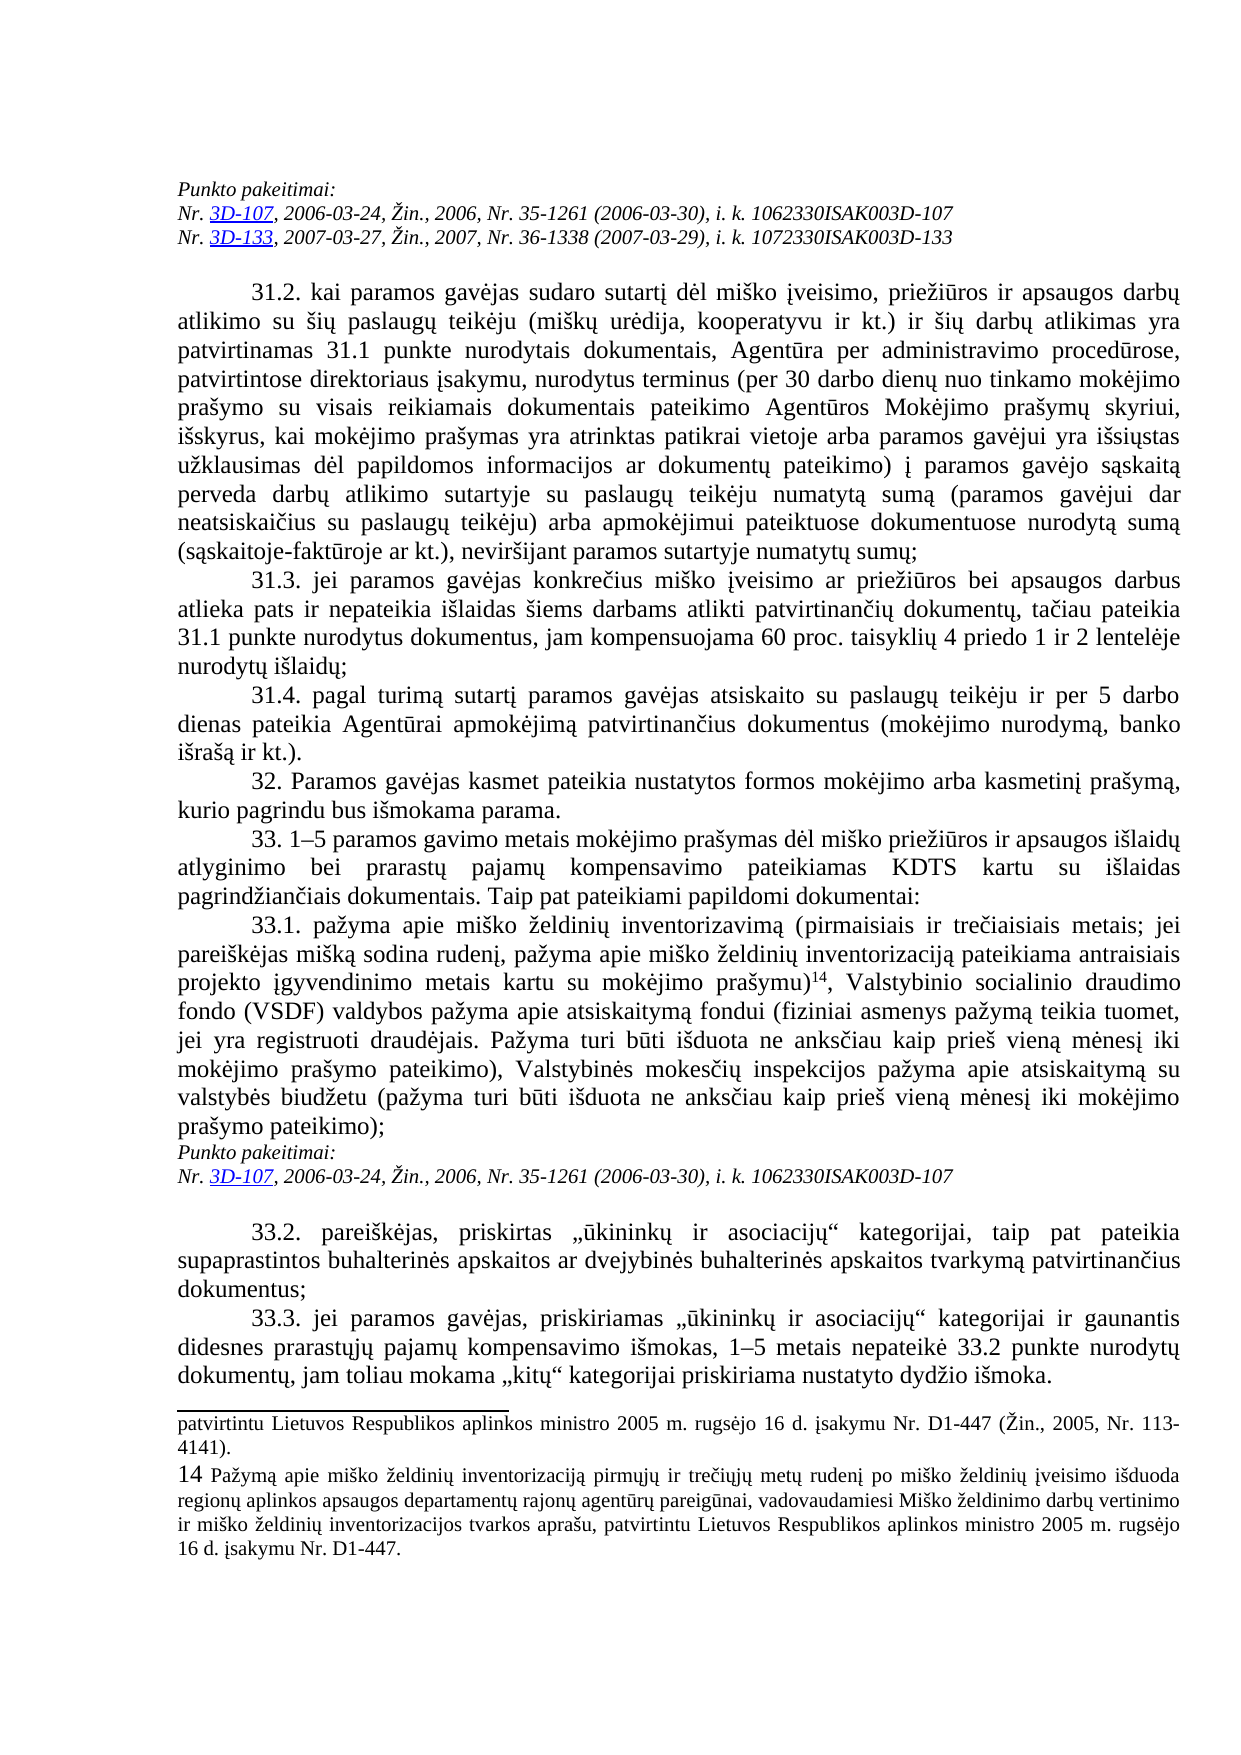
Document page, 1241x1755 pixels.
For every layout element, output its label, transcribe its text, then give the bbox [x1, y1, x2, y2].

text 33.3. jei paramos gavėjas, priskiriamas „ūkininkų ir asociacijų“ kategorijai ir gaunantis didesnes prarastųjų pajamų kompensavimo išmokas, 1–5 metais nepateikė 33.2 punkte nurodytų dokumentų, jam toliau mokama „kitų“ kategorijai priskiriama nustatyto dydžio išmoka. [177, 1303, 1181, 1389]
text Nr. 3D-107, 2006-03-24, Žin., 2006, Nr. 35-1261 (2006-03-30), i. k. 1062330ISAK003D-107 [177, 1164, 1181, 1188]
text 33.1. pažyma apie miško želdinių inventorizavimą (pirmaisiais ir trečiaisiais metais; jei pareiškėjas mišką sodina rudenį, pažyma apie miško želdinių inventorizaciją pateikiama antraisiais projekto įgyvendinimo metais kartu su mokėjimo prašymu), Valstybinio socialinio draudimo fondo (VSDF) valdybos pažyma apie atsiskaitymą fondui (fiziniai asmenys pažymą teikia tuomet, jei yra registruoti draudėjais. Pažyma turi būti išduota ne anksčiau kaip prieš vieną mėnesį iki mokėjimo prašymo pateikimo), Valstybinės mokesčių inspekcijos pažyma apie atsiskaitymą su valstybės biudžetu (pažyma turi būti išduota ne anksčiau kaip prieš vieną mėnesį iki mokėjimo prašymo pateikimo); [177, 910, 1181, 1140]
text 33.2. pareiškėjas, priskirtas „ūkininkų ir asociacijų“ kategorijai, taip pat pateikia supaprastintos buhalterinės apskaitos ar dvejybinės buhalterinės apskaitos tvarkymą patvirtinančius dokumentus; [177, 1217, 1181, 1303]
text 33. 1–5 paramos gavimo metais mokėjimo prašymas dėl miško priežiūros ir apsaugos išlaidų atlyginimo bei prarastų pajamų kompensavimo pateikiamas KDTS kartu su išlaidas pagrindžiančiais dokumentais. Taip pat pateikiami papildomi dokumentai: [177, 824, 1181, 910]
text Pažymą apie miško želdinių inventorizaciją pirmųjų ir trečiųjų metų rudenį po miško želdinių įveisimo išduoda regionų aplinkos apsaugos departamentų rajonų agentūrų pareigūnai, vadovaudamiesi Miško želdinimo darbų vertinimo ir miško želdinių inventorizacijos tvarkos aprašu, patvirtintu Lietuvos Respublikos aplinkos ministro 2005 m. rugsėjo 16 d. įsakymu Nr. D1-447. [177, 1459, 1181, 1560]
text Nr. 3D-107, 2006-03-24, Žin., 2006, Nr. 35-1261 (2006-03-30), i. k. 1062330ISAK003D-107 [177, 201, 1181, 224]
text Punkto pakeitimai: [177, 1140, 1181, 1164]
text 31.3. jei paramos gavėjas konkrečius miško įveisimo ar priežiūros bei apsaugos darbus atlieka pats ir nepateikia išlaidas šiems darbams atlikti patvirtinančių dokumentų, tačiau pateikia 31.1 punkte nurodytus dokumentus, jam kompensuojama 60 proc. taisyklių 4 priedo 1 ir 2 lentelėje nurodytų išlaidų; [177, 565, 1181, 680]
text 31.4. pagal turimą sutartį paramos gavėjas atsiskaito su paslaugų teikėju ir per 5 darbo dienas pateikia Agentūrai apmokėjimą patvirtinančius dokumentus (mokėjimo nurodymą, banko išrašą ir kt.). [177, 680, 1181, 766]
text 32. Paramos gavėjas kasmet pateikia nustatytos formos mokėjimo arba kasmetinį prašymą, kurio pagrindu bus išmokama parama. [177, 766, 1181, 824]
text Nr. 3D-133, 2007-03-27, Žin., 2007, Nr. 36-1338 (2007-03-29), i. k. 1072330ISAK003D-133 [177, 224, 1181, 249]
text patvirtintu Lietuvos Respublikos aplinkos ministro 2005 m. rugsėjo 16 d. įsakymu Nr. D1-447 (Žin., 2005, Nr. 113-4141). [177, 1411, 1181, 1459]
text Punkto pakeitimai: [177, 176, 1181, 201]
text 31.2. kai paramos gavėjas sudaro sutartį dėl miško įveisimo, priežiūros ir apsaugos darbų atlikimo su šių paslaugų teikėju (miškų urėdija, kooperatyvu ir kt.) ir šių darbų atlikimas yra patvirtinamas 31.1 punkte nurodytais dokumentais, Agentūra per administravimo procedūrose, patvirtintose direktoriaus įsakymu, nurodytus terminus (per 30 darbo dienų nuo tinkamo mokėjimo prašymo su visais reikiamais dokumentais pateikimo Agentūros Mokėjimo prašymų skyriui, išskyrus, kai mokėjimo prašymas yra atrinktas patikrai vietoje arba paramos gavėjui yra išsiųstas užklausimas dėl papildomos informacijos ar dokumentų pateikimo) į paramos gavėjo sąskaitą perveda darbų atlikimo sutartyje su paslaugų teikėju numatytą sumą (paramos gavėjui dar neatsiskaičius su paslaugų teikėju) arba apmokėjimui pateiktuose dokumentuose nurodytą sumą (sąskaitoje-faktūroje ar kt.), neviršijant paramos sutartyje numatytų sumų; [177, 277, 1181, 565]
